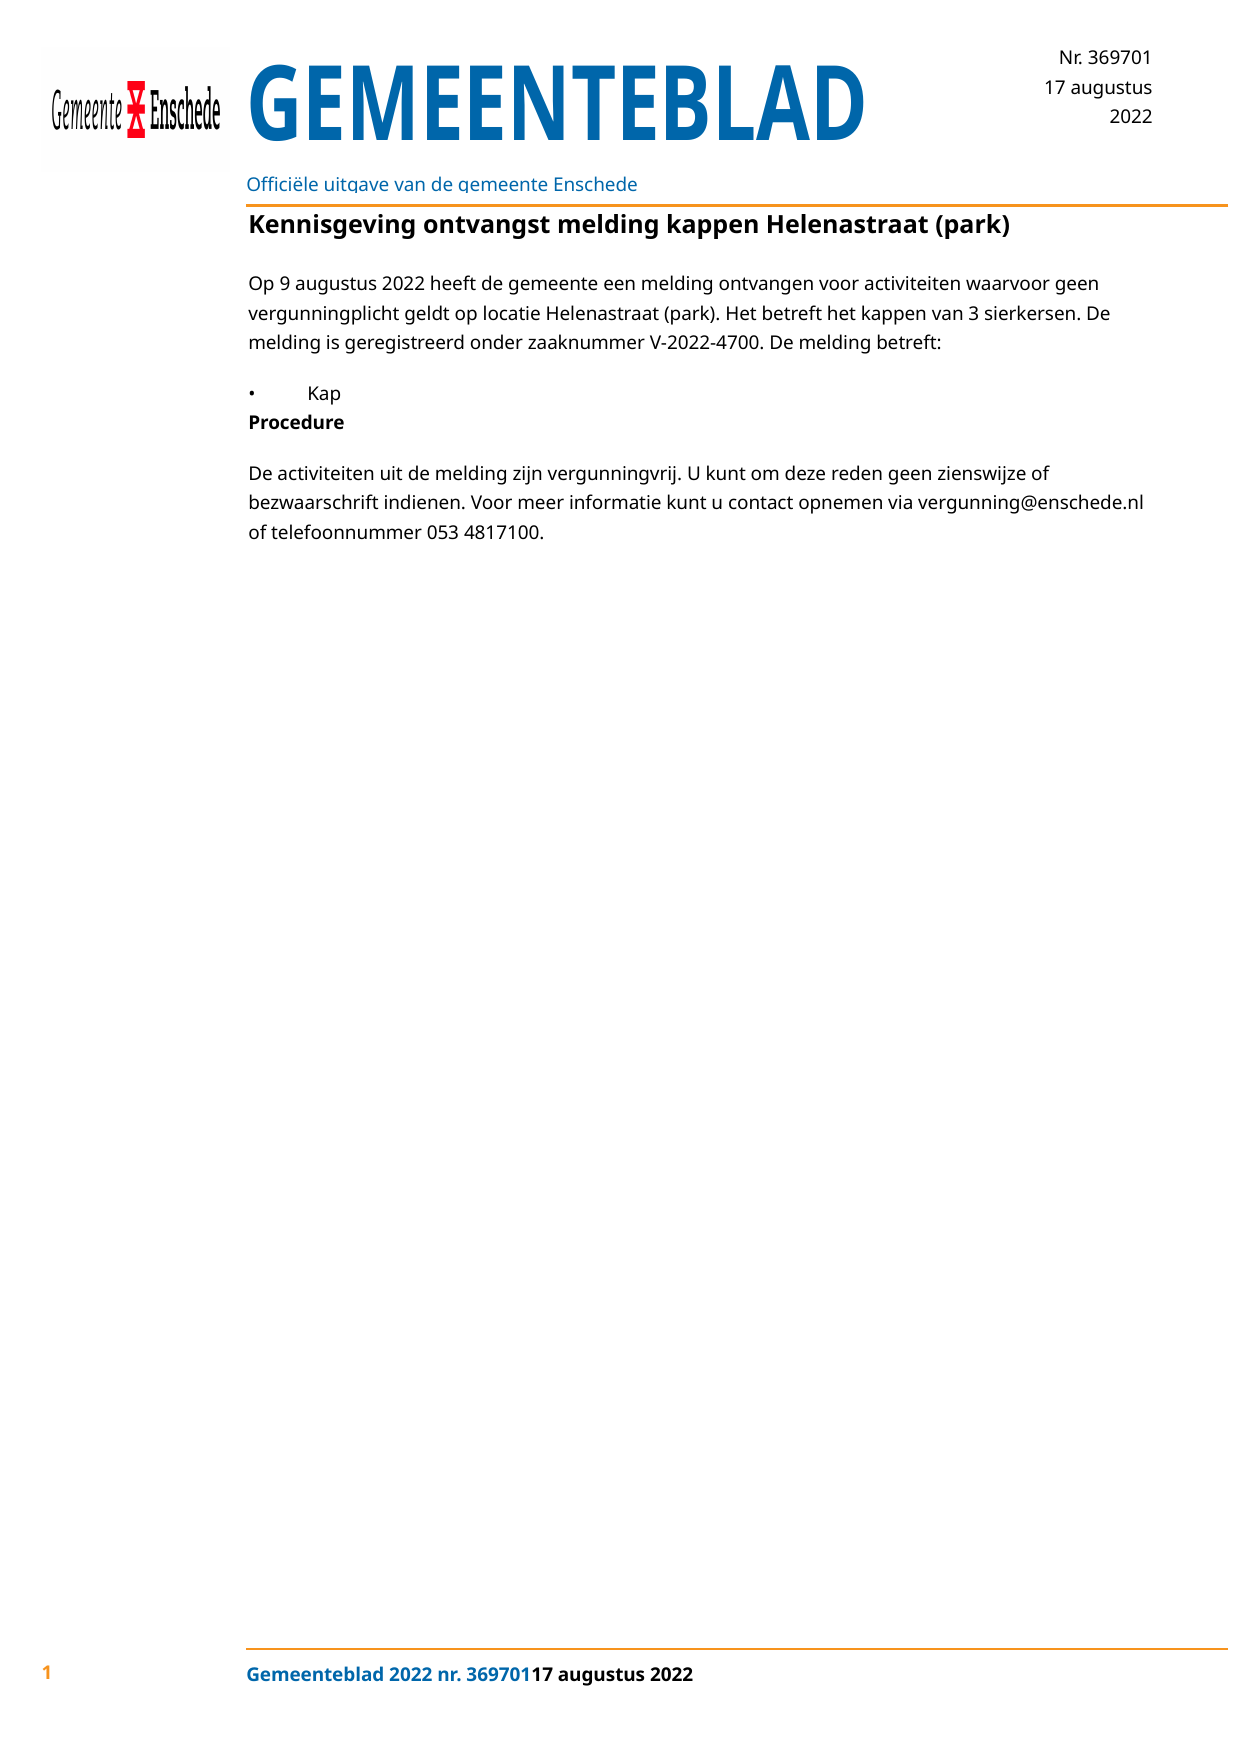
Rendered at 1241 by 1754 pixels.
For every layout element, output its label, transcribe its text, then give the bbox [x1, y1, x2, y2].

picture [41, 47, 231, 172]
text Procedure [248, 409, 1152, 435]
text De activiteiten uit de melding zijn vergunningvrij. U kunt om deze reden geen zienswijze of bezwaarschrift indienen. Voor meer informatie kunt u contact opnemen via vergunning@enschede.nl of telefoonnummer 053 4817100. [248, 460, 1152, 545]
text Kennisgeving ontvangst melding kappen Helenastraat (park) [248, 207, 1152, 241]
text Op 9 augustus 2022 heeft de gemeente een melding ontvangen voor activiteiten waarvoor geen vergunningplicht geldt op locatie Helenastraat (park). Het betreft het kappen van 3 sierkersen. De melding is geregistreerd onder zaaknummer V-2022-4700. De melding betreft: [248, 270, 1152, 355]
list Kap [248, 380, 1152, 406]
